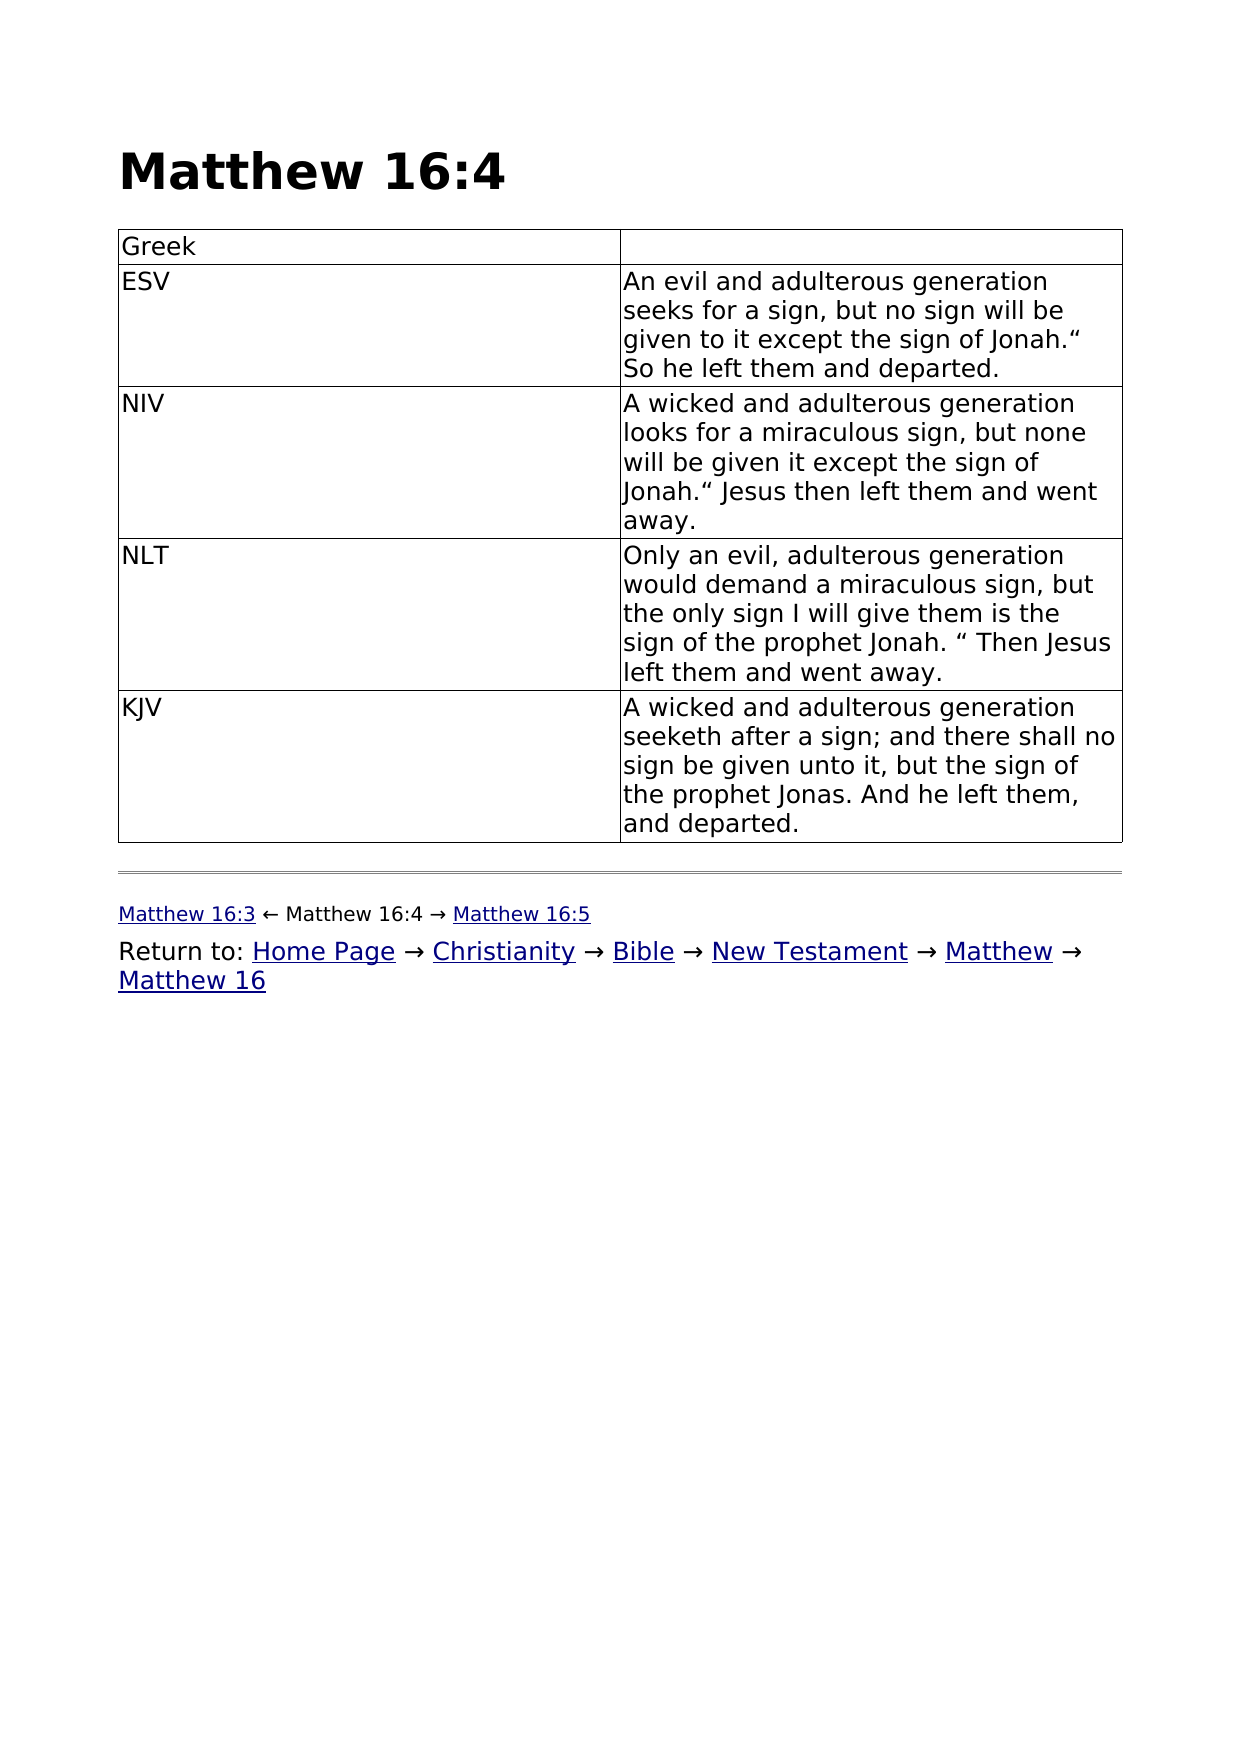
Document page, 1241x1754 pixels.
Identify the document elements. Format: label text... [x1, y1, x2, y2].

table_header Greek [119, 230, 620, 264]
text Matthew 16:3 ← Matthew 16:4 → Matthew 16:5 [118, 903, 1122, 937]
table_cell An evil and adulterous generation seeks for a sign, but no sign will be given to it except the sign of Jonah.“ So he left them and departed. [621, 265, 1122, 386]
table_cell A wicked and adulterous generation looks for a miraculous sign, but none will be given it except the sign of Jonah.“ Jesus then left them and went away. [621, 387, 1122, 538]
text Return to: Home Page → Christianity → Bible → New Testament → Matthew → Matthew 16 [118, 937, 1122, 995]
table_cell KJV [119, 691, 620, 842]
table_cell NLT [119, 539, 620, 690]
subtitle Matthew 16:4 [118, 143, 1122, 201]
table_cell A wicked and adulterous generation seeketh after a sign; and there shall no sign be given unto it, but the sign of the prophet Jonas. And he left them, and departed. [621, 691, 1122, 842]
table_cell Only an evil, adulterous generation would demand a miraculous sign, but the only sign I will give them is the sign of the prophet Jonah. “ Then Jesus left them and went away. [621, 539, 1122, 690]
table_header [621, 230, 1122, 264]
table_cell NIV [119, 387, 620, 538]
table_cell ESV [119, 265, 620, 386]
